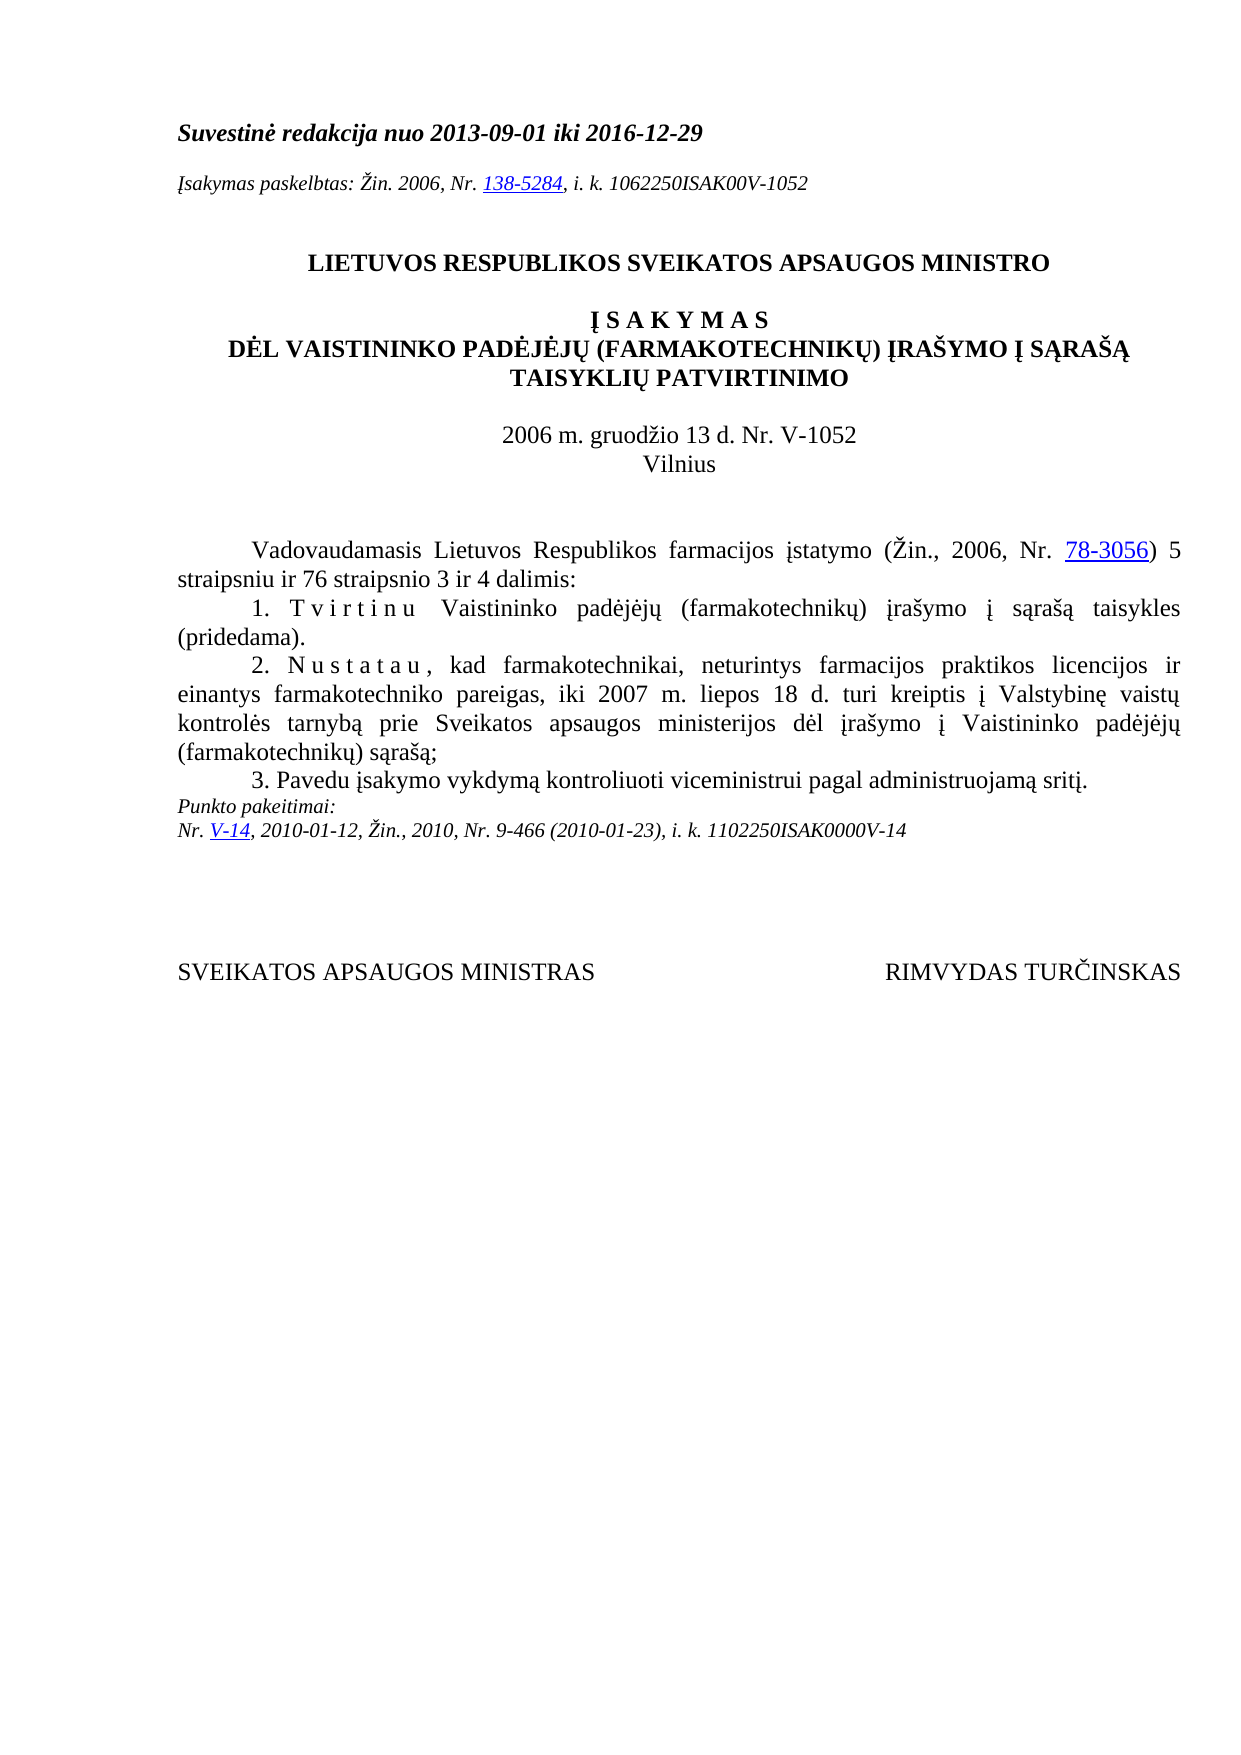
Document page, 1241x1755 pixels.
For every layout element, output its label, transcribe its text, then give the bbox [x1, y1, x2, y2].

text Įsakymas paskelbtas: Žin. 2006, Nr. 138-5284, i. k. 1062250ISAK00V-1052 [177, 171, 1181, 195]
text 2006 m. gruodžio 13 d. Nr. V-1052 [177, 420, 1181, 449]
text Punkto pakeitimai: [177, 794, 1181, 818]
text 1. Tvirtinu Vaistininko padėjėjų (farmakotechnikų) įrašymo į sąrašą taisykles (pridedama). [177, 593, 1181, 650]
text Vadovaudamasis Lietuvos Respublikos farmacijos įstatymo (Žin., 2006, Nr. 78-3056) 5 straipsniu ir 76 straipsnio 3 ir 4 dalimis: [177, 535, 1181, 593]
text Suvestinė redakcija nuo 2013-09-01 iki 2016-12-29 [177, 118, 1181, 147]
text Nr. V-14, 2010-01-12, Žin., 2010, Nr. 9-466 (2010-01-23), i. k. 1102250ISAK0000V-14 [177, 818, 1181, 842]
text Vilnius [177, 449, 1181, 478]
text Į S A K Y M A S [177, 305, 1181, 334]
text 3. Pavedu įsakymo vykdymą kontroliuoti viceministrui pagal administruojamą sritį. [177, 765, 1181, 794]
text DĖL VAISTININKO PADĖJĖJŲ (FARMAKOTECHNIKŲ) ĮRAŠYMO Į SĄRAŠĄ TAISYKLIŲ PATVIRTINIMO [177, 334, 1181, 392]
text SVEIKATOS APSAUGOS MINISTRAS RIMVYDAS TURČINSKAS [177, 957, 1181, 986]
text LIETUVOS RESPUBLIKOS SVEIKATOS APSAUGOS MINISTRO [177, 248, 1181, 277]
text 2. Nustatau, kad farmakotechnikai, neturintys farmacijos praktikos licencijos ir einantys farmakotechniko pareigas, iki 2007 m. liepos 18 d. turi kreiptis į Valstybinę vaistų kontrolės tarnybą prie Sveikatos apsaugos ministerijos dėl įrašymo į Vaistininko padėjėjų (farmakotechnikų) sąrašą; [177, 650, 1181, 765]
